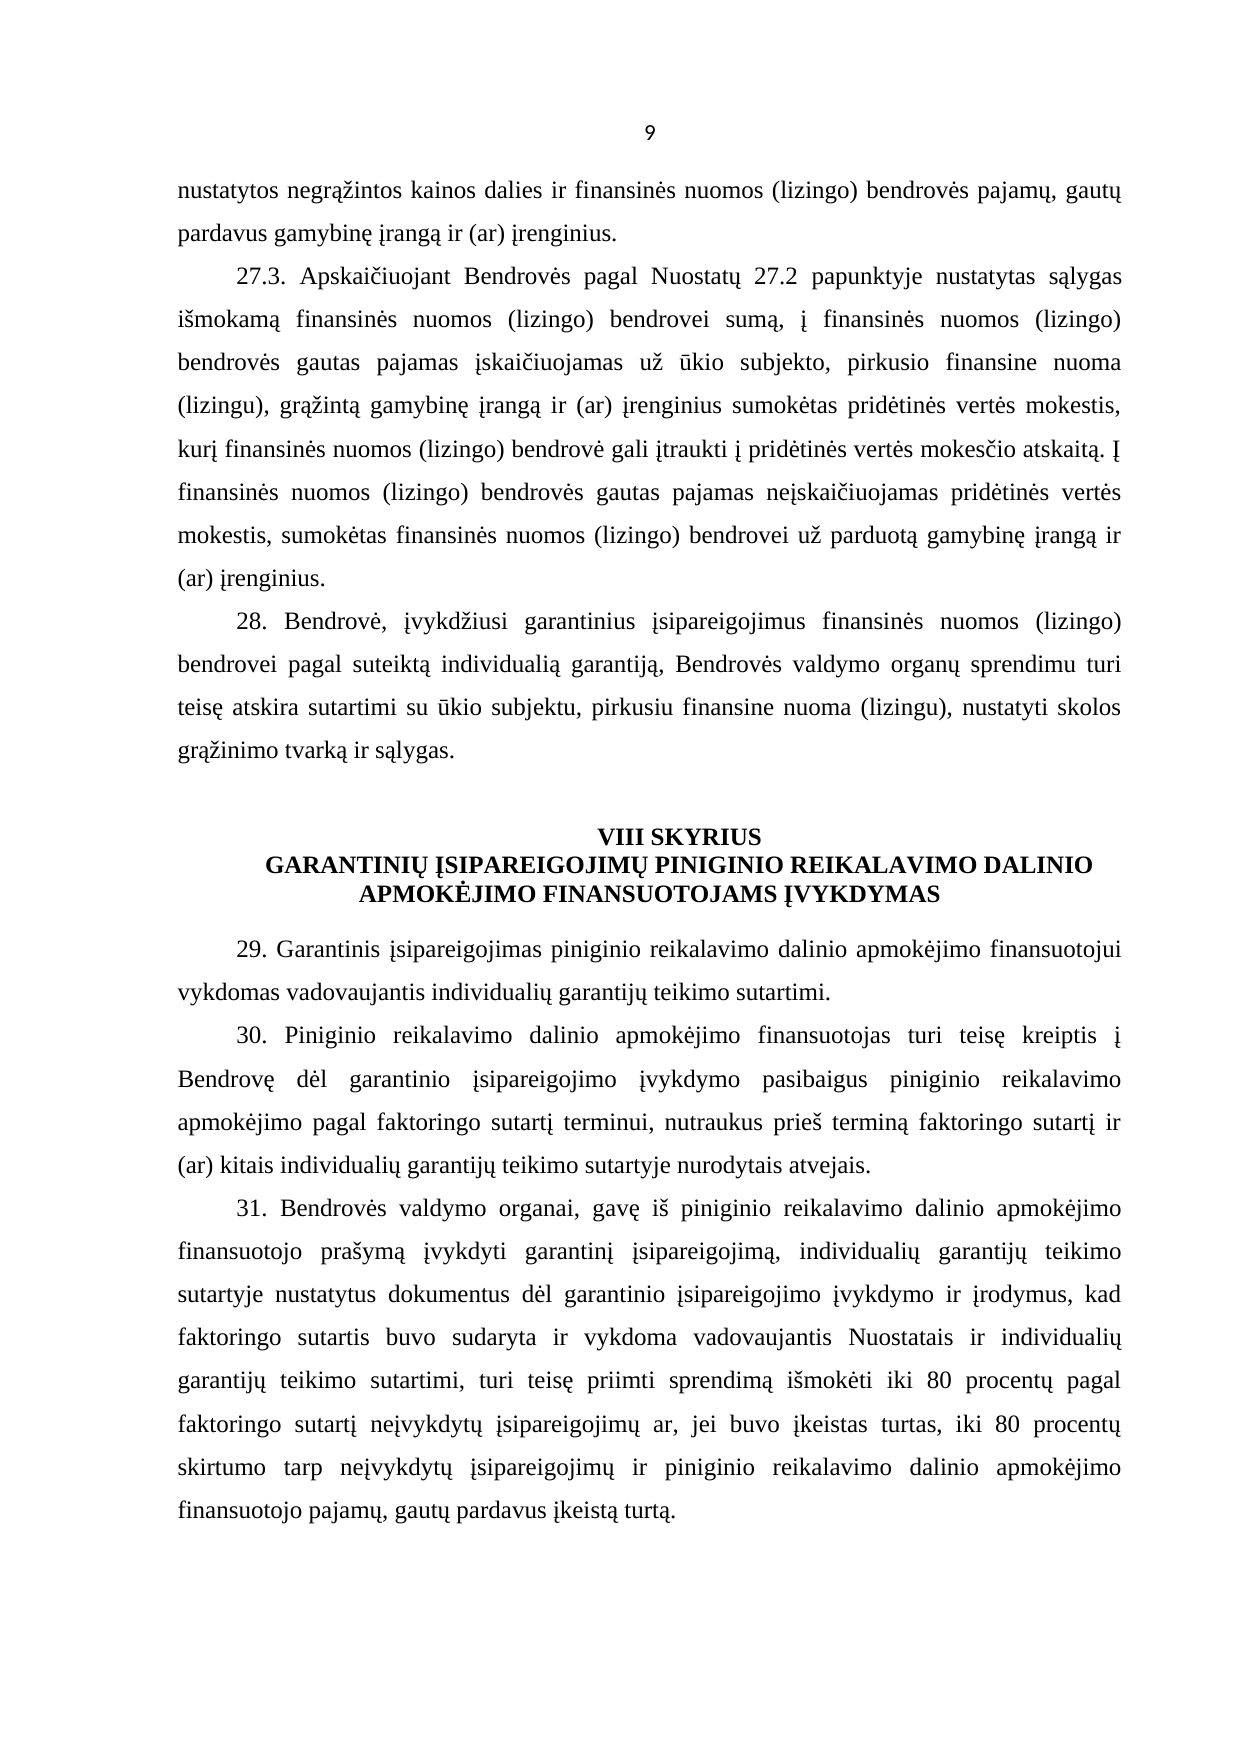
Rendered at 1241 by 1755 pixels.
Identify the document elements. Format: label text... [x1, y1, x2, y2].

text 27.3. Apskaičiuojant Bendrovės pagal Nuostatų 27.2 papunktyje nustatytas sąlygas išmokamą finansinės nuomos (lizingo) bendrovei sumą, į finansinės nuomos (lizingo) bendrovės gautas pajamas įskaičiuojamas už ūkio subjekto, pirkusio finansine nuoma (lizingu), grąžintą gamybinę įrangą ir (ar) įrenginius sumokėtas pridėtinės vertės mokestis, kurį finansinės nuomos (lizingo) bendrovė gali įtraukti į pridėtinės vertės mokesčio atskaitą. Į finansinės nuomos (lizingo) bendrovės gautas pajamas neįskaičiuojamas pridėtinės vertės mokestis, sumokėtas finansinės nuomos (lizingo) bendrovei už parduotą gamybinę įrangą ir (ar) įrenginius. [177, 261, 1122, 592]
text 29. Garantinis įsipareigojimas piniginio reikalavimo dalinio apmokėjimo finansuotojui vykdomas vadovaujantis individualių garantijų teikimo sutartimi. [177, 934, 1122, 1006]
text 30. Piniginio reikalavimo dalinio apmokėjimo finansuotojas turi teisę kreiptis į Bendrovę dėl garantinio įsipareigojimo įvykdymo pasibaigus piniginio reikalavimo apmokėjimo pagal faktoringo sutartį terminui, nutraukus prieš terminą faktoringo sutartį ir (ar) kitais individualių garantijų teikimo sutartyje nurodytais atvejais. [177, 1021, 1122, 1179]
text GARANTINIŲ ĮSIPAREIGOJIMŲ PINIGINIO REIKALAVIMO DALINIO APMOKĖJIMO FINANSUOTOJAMS ĮVYKDYMAS [177, 851, 1122, 908]
text VIII SKYRIUS [177, 822, 1122, 851]
text 31. Bendrovės valdymo organai, gavę iš piniginio reikalavimo dalinio apmokėjimo finansuotojo prašymą įvykdyti garantinį įsipareigojimą, individualių garantijų teikimo sutartyje nustatytus dokumentus dėl garantinio įsipareigojimo įvykdymo ir įrodymus, kad faktoringo sutartis buvo sudaryta ir vykdoma vadovaujantis Nuostatais ir individualių garantijų teikimo sutartimi, turi teisę priimti sprendimą išmokėti iki 80 procentų pagal faktoringo sutartį neįvykdytų įsipareigojimų ar, jei buvo įkeistas turtas, iki 80 procentų skirtumo tarp neįvykdytų įsipareigojimų ir piniginio reikalavimo dalinio apmokėjimo finansuotojo pajamų, gautų pardavus įkeistą turtą. [177, 1193, 1122, 1524]
text 28. Bendrovė, įvykdžiusi garantinius įsipareigojimus finansinės nuomos (lizingo) bendrovei pagal suteiktą individualią garantiją, Bendrovės valdymo organų sprendimu turi teisę atskira sutartimi su ūkio subjektu, pirkusiu finansine nuoma (lizingu), nustatyti skolos grąžinimo tvarką ir sąlygas. [177, 606, 1122, 764]
text nustatytos negrąžintos kainos dalies ir finansinės nuomos (lizingo) bendrovės pajamų, gautų pardavus gamybinę įrangą ir (ar) įrenginius. [177, 175, 1122, 247]
